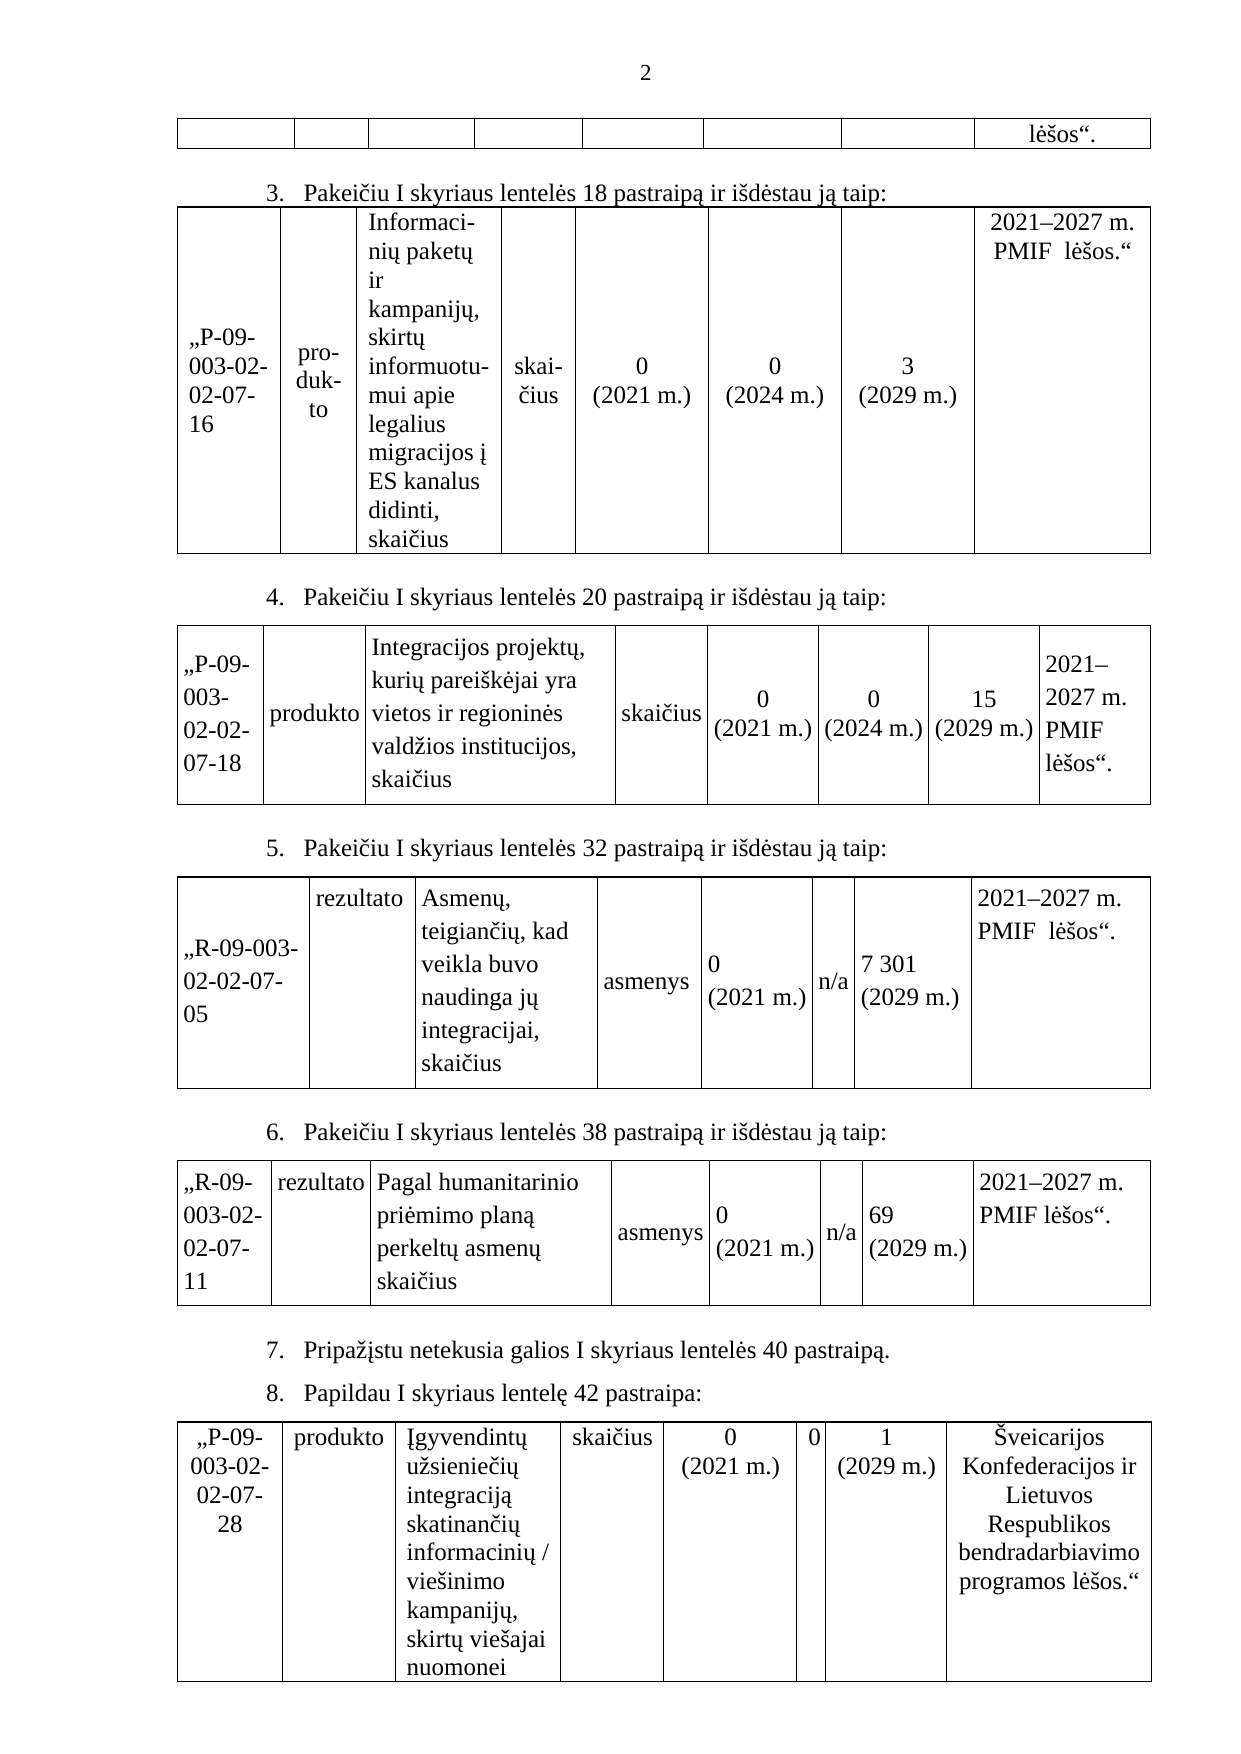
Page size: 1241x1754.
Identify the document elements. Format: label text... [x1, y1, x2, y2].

table_header [369, 119, 474, 148]
table_header 0 (2021 m.) [710, 1161, 820, 1305]
text 8. Papildau I skyriaus lentelę 42 pastraipa: [266, 1378, 1152, 1407]
table_header „P-09-003-02-02-07-16 [178, 208, 280, 552]
table_header produkto [283, 1423, 395, 1681]
table_header skaičius [561, 1423, 663, 1681]
table_header 3 (2029 m.) [842, 208, 974, 552]
table_header Asmenų, teigiančių, kad veikla buvo naudinga jų integracijai, skaičius [416, 878, 597, 1087]
table_header Integracijos projektų, kurių pareiškėjai yra vietos ir regioninės valdžios institucijos, skaičius [366, 626, 615, 803]
table_cell [842, 119, 974, 148]
text 6. Pakeičiu I skyriaus lentelės 38 pastraipą ir išdėstau ją taip: [266, 1117, 1152, 1146]
table_header „R-09-003-02-02-07-05 [178, 878, 309, 1087]
table_header skaičius [616, 626, 707, 803]
table_header „R-09-003-02-02-07-11 [178, 1161, 271, 1305]
table_header 0 (2021 m.) [576, 208, 708, 552]
table_header 0 (2024 m.) [709, 208, 841, 552]
table_cell [704, 119, 841, 148]
table_header rezultato [272, 1161, 370, 1305]
table_header asmenys [598, 878, 701, 1087]
table_header Pagal humanitarinio priėmimo planą perkeltų asmenų skaičius [371, 1161, 611, 1305]
table_header 0 (2021 m.) [664, 1423, 796, 1681]
table_header Informaci-nių paketų ir kampanijų, skirtų informuotu-mui apie legalius migracijos į ES kanalus didinti, skaičius [357, 208, 501, 552]
table_header 2021–2027 m. PMIF lėšos.“ [975, 208, 1150, 552]
table_header 0 (2021 m.) [708, 626, 818, 803]
table_header n/a [821, 1161, 862, 1305]
table_header skai-čius [502, 208, 575, 552]
table_header 0 [797, 1423, 825, 1681]
table_header [583, 119, 703, 148]
table_header 0 (2024 m.) [819, 626, 928, 803]
table_header 69 (2029 m.) [863, 1161, 973, 1305]
table_header 0 (2021 m.) [702, 878, 812, 1087]
text 4. Pakeičiu I skyriaus lentelės 20 pastraipą ir išdėstau ją taip: [266, 582, 1152, 611]
text 7. Pripažįstu netekusia galios I skyriaus lentelės 40 pastraipą. [266, 1335, 1152, 1364]
text 3. Pakeičiu I skyriaus lentelės 18 pastraipą ir išdėstau ją taip: [266, 178, 1152, 206]
table_header „P-09-003-02-02-07-18 [178, 626, 263, 803]
table_header [178, 119, 294, 148]
table_header Įgyvendintų užsieniečių integraciją skatinančių informacinių / viešinimo kampanijų, skirtų viešajai nuomonei [396, 1423, 560, 1681]
table_header 7 301 (2029 m.) [855, 878, 971, 1087]
table_header „P-09-003-02-02-07-28 [178, 1423, 282, 1681]
table_header 15 (2029 m.) [929, 626, 1039, 803]
table_cell lėšos“. [975, 119, 1150, 148]
table_header 1 (2029 m.) [826, 1423, 946, 1681]
table_header rezultato [310, 878, 415, 1087]
table_header pro-duk-to [281, 208, 356, 552]
table_header Šveicarijos Konfederacijos ir Lietuvos Respublikos bendradarbiavimo programos lėšos.“ [947, 1423, 1151, 1681]
table_header 2021–2027 m. PMIF lėšos“. [974, 1161, 1150, 1305]
table_header 2021–2027 m. PMIF lėšos“. [1040, 626, 1150, 803]
table_header produkto [264, 626, 365, 803]
table_header asmenys [612, 1161, 709, 1305]
table_header n/a [813, 878, 854, 1087]
table_header [295, 119, 368, 148]
table_header 2021–2027 m. PMIF lėšos“. [972, 878, 1150, 1087]
table_header [475, 119, 582, 148]
text 5. Pakeičiu I skyriaus lentelės 32 pastraipą ir išdėstau ją taip: [266, 833, 1152, 862]
